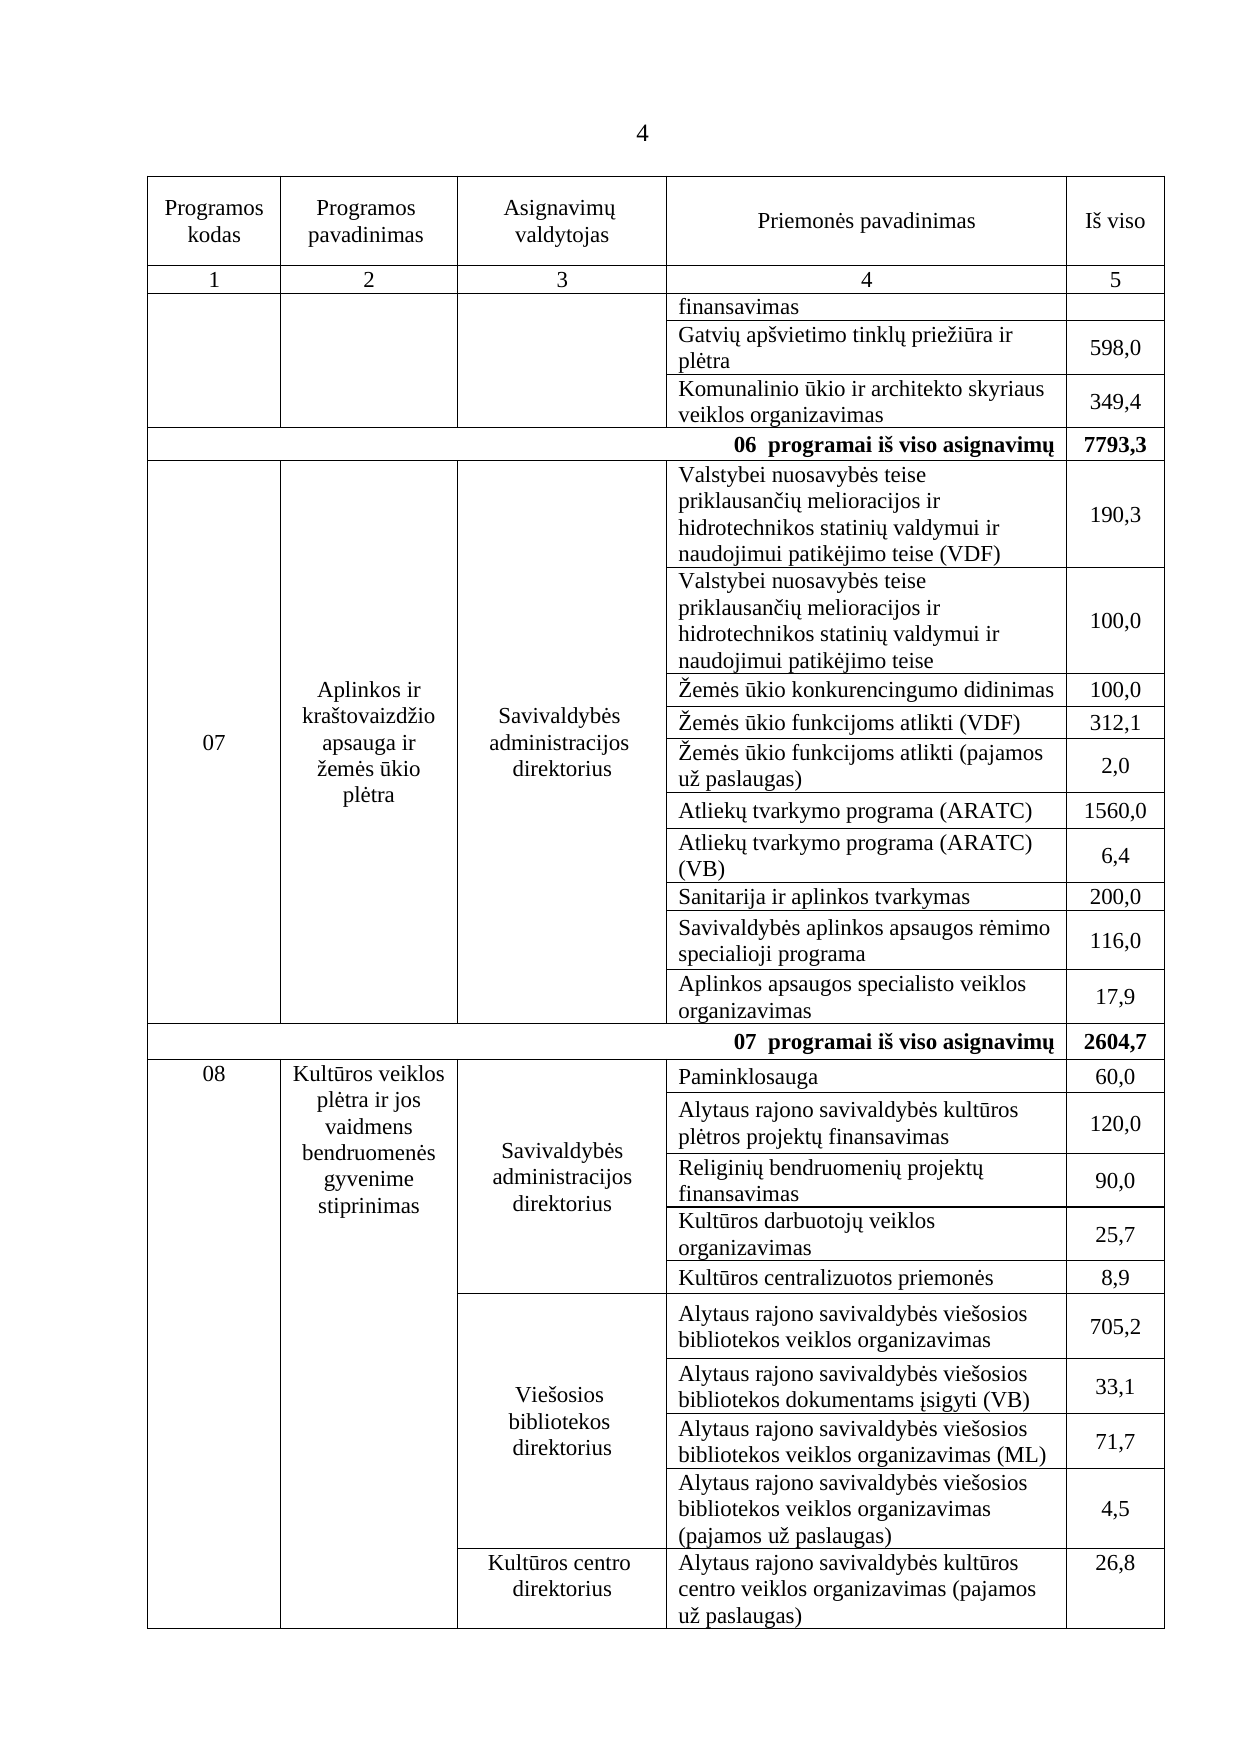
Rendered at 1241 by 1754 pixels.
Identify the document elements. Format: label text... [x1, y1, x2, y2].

table_cell Alytaus rajono savivaldybės kultūros plėtros projektų finansavimas [667, 1093, 1066, 1153]
table_header Priemonės pavadinimas [667, 177, 1066, 265]
table_cell Komunalinio ūkio ir architekto skyriaus veiklos organizavimas [667, 375, 1066, 427]
table_cell Kultūros centro direktorius [458, 1549, 666, 1628]
table_cell Savivaldybės administracijos direktorius [458, 461, 666, 1023]
table_cell 5 [1067, 266, 1164, 292]
table_cell 1 [148, 266, 280, 292]
table_cell 71,7 [1067, 1414, 1164, 1468]
table_cell Atliekų tvarkymo programa (ARATC) [667, 793, 1066, 828]
table_cell 4,5 [1067, 1469, 1164, 1548]
table_cell 200,0 [1067, 883, 1164, 910]
table_cell 90,0 [1067, 1154, 1164, 1206]
table_cell Alytaus rajono savivaldybės viešosios bibliotekos dokumentams įsigyti (VB) [667, 1359, 1066, 1413]
table_cell [458, 294, 666, 427]
table_cell Aplinkos ir kraštovaizdžio apsauga ir žemės ūkio plėtra [281, 461, 457, 1023]
table_cell 06 programai iš viso asignavimų [148, 428, 1066, 460]
table_cell Žemės ūkio funkcijoms atlikti (VDF) [667, 707, 1066, 738]
table_header Programos kodas [148, 177, 280, 265]
table_cell 120,0 [1067, 1093, 1164, 1153]
table_cell 25,7 [1067, 1208, 1164, 1260]
table_cell Religinių bendruomenių projektų finansavimas [667, 1154, 1066, 1206]
table_cell 17,9 [1067, 970, 1164, 1023]
table_cell 598,0 [1067, 321, 1164, 373]
table_cell 2 [281, 266, 457, 292]
table_cell 3 [458, 266, 666, 292]
table_cell [1067, 294, 1164, 320]
table_cell 349,4 [1067, 375, 1164, 427]
table_cell 190,3 [1067, 461, 1164, 567]
table_cell 2,0 [1067, 739, 1164, 792]
table_cell Valstybei nuosavybės teise priklausančių melioracijos ir hidrotechnikos statinių valdymui ir naudojimui patikėjimo teise [667, 568, 1066, 673]
table_cell 07 programai iš viso asignavimų [148, 1024, 1066, 1059]
table_cell 1560,0 [1067, 793, 1164, 828]
table_cell 60,0 [1067, 1060, 1164, 1092]
table_cell 2604,7 [1067, 1024, 1164, 1059]
table_cell Alytaus rajono savivaldybės viešosios bibliotekos veiklos organizavimas [667, 1294, 1066, 1358]
table_cell Sanitarija ir aplinkos tvarkymas [667, 883, 1066, 910]
table_cell Alytaus rajono savivaldybės viešosios bibliotekos veiklos organizavimas (ML) [667, 1414, 1066, 1468]
table_cell 26,8 [1067, 1549, 1164, 1628]
table_cell 07 [148, 461, 280, 1023]
table_cell 8,9 [1067, 1261, 1164, 1293]
table_cell Žemės ūkio funkcijoms atlikti (pajamos už paslaugas) [667, 739, 1066, 792]
table_cell Viešosios bibliotekos direktorius [458, 1294, 666, 1548]
table_cell [148, 294, 280, 427]
table_cell 116,0 [1067, 911, 1164, 969]
table_cell Alytaus rajono savivaldybės viešosios bibliotekos veiklos organizavimas (pajamos už paslaugas) [667, 1469, 1066, 1548]
table_cell Kultūros centralizuotos priemonės [667, 1261, 1066, 1293]
table_cell finansavimas [667, 294, 1066, 320]
table_cell 7793,3 [1067, 428, 1164, 460]
table_cell Kultūros darbuotojų veiklos organizavimas [667, 1208, 1066, 1260]
table_cell [281, 294, 457, 427]
table_cell 100,0 [1067, 568, 1164, 673]
table_cell Gatvių apšvietimo tinklų priežiūra ir plėtra [667, 321, 1066, 373]
table_cell 33,1 [1067, 1359, 1164, 1413]
table_cell Kultūros veiklos plėtra ir jos vaidmens bendruomenės gyvenime stiprinimas [281, 1060, 457, 1628]
table_cell Valstybei nuosavybės teise priklausančių melioracijos ir hidrotechnikos statinių valdymui ir naudojimui patikėjimo teise (VDF) [667, 461, 1066, 567]
table_cell Savivaldybės aplinkos apsaugos rėmimo specialioji programa [667, 911, 1066, 969]
table_cell 6,4 [1067, 829, 1164, 882]
table_cell Alytaus rajono savivaldybės kultūros centro veiklos organizavimas (pajamos už paslaugas) [667, 1549, 1066, 1628]
table_cell 08 [148, 1060, 280, 1628]
table_cell Savivaldybės administracijos direktorius [458, 1060, 666, 1293]
table_cell 4 [667, 266, 1066, 292]
table_header Asignavimų valdytojas [458, 177, 666, 265]
table_cell 100,0 [1067, 674, 1164, 706]
table_cell Aplinkos apsaugos specialisto veiklos organizavimas [667, 970, 1066, 1023]
table_cell 312,1 [1067, 707, 1164, 738]
table_cell 705,2 [1067, 1294, 1164, 1358]
table_header Iš viso [1067, 177, 1164, 265]
table_cell Žemės ūkio konkurencingumo didinimas [667, 674, 1066, 706]
table_cell Atliekų tvarkymo programa (ARATC) (VB) [667, 829, 1066, 882]
table_cell Paminklosauga [667, 1060, 1066, 1092]
table_header Programos pavadinimas [281, 177, 457, 265]
